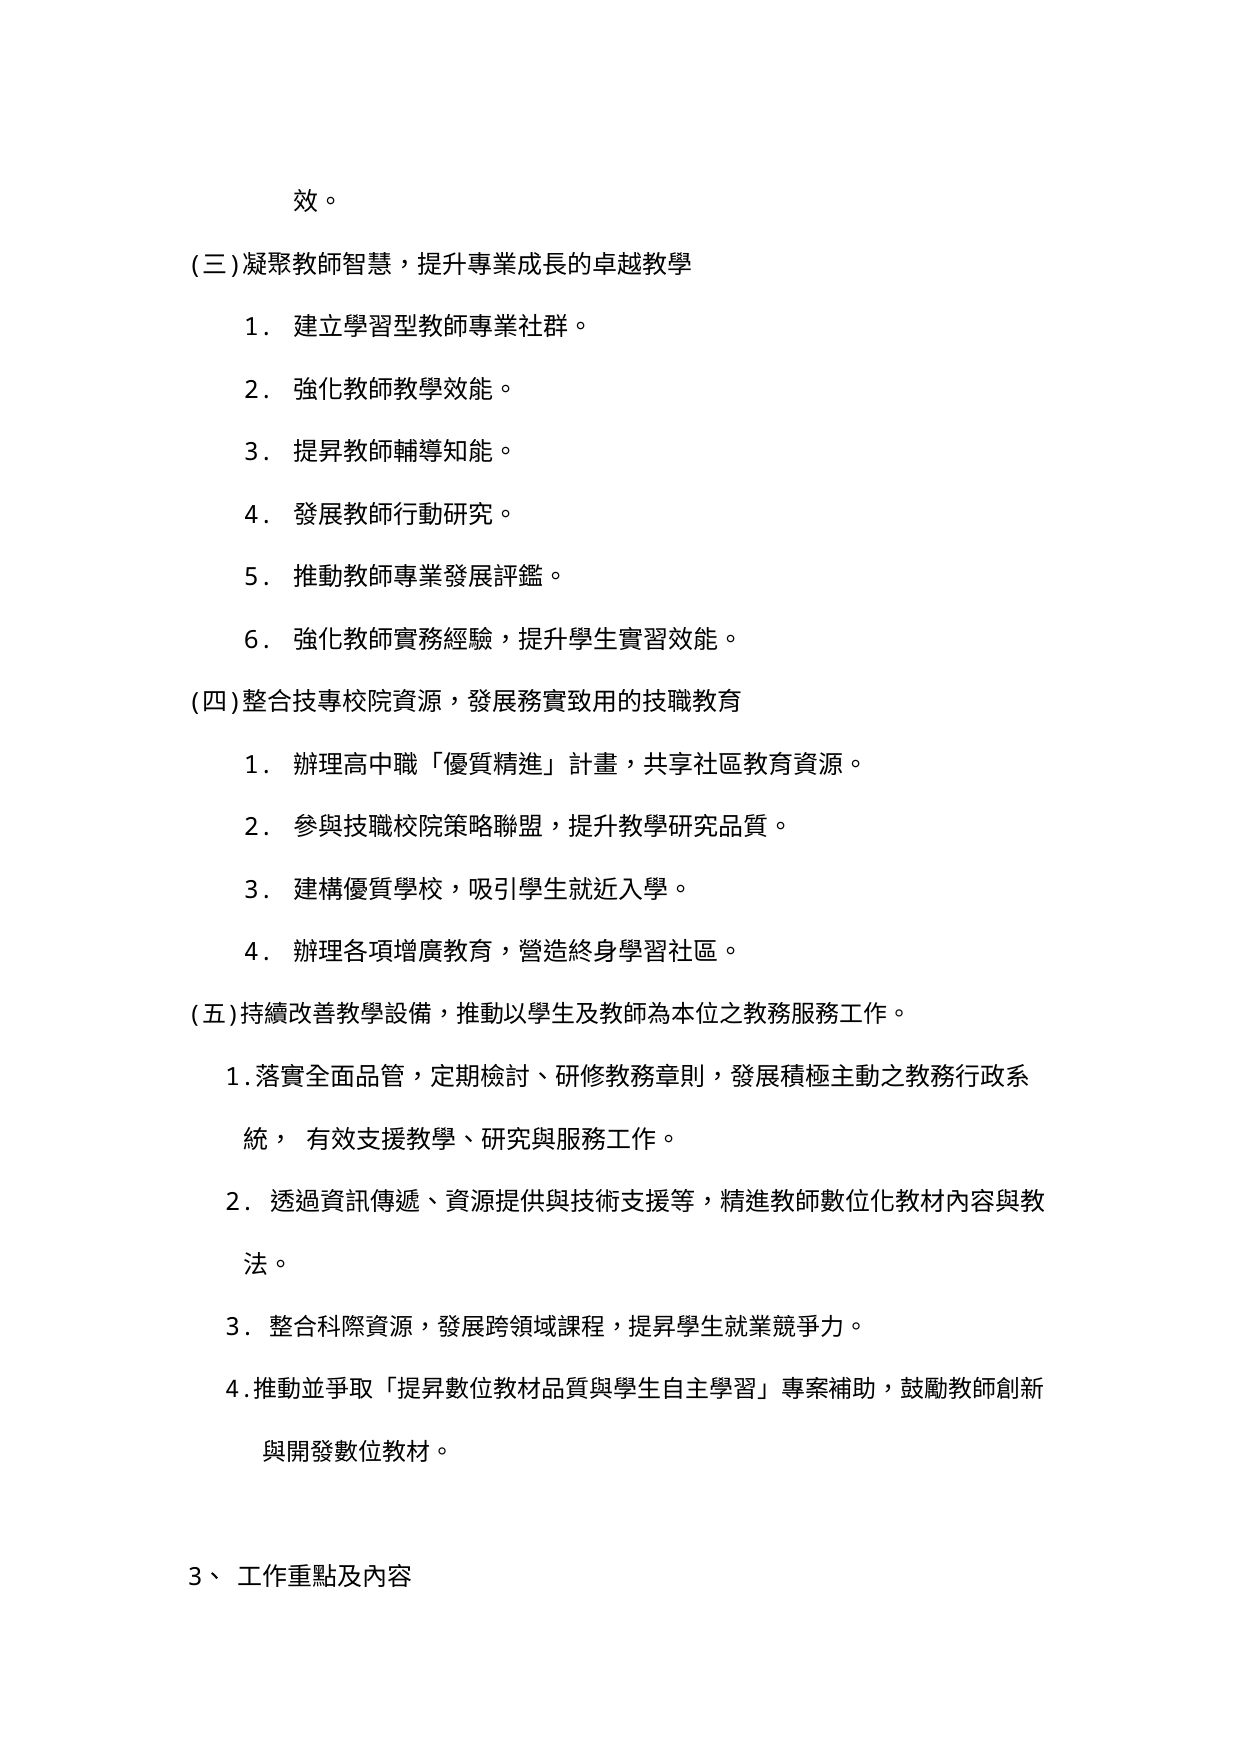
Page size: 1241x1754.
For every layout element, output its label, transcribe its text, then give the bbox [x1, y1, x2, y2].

text 4.推動並爭取「提昇數位教材品質與學生自主學習」專案補助，鼓勵教師創新與開發數位教材。 [225, 1346, 1053, 1471]
list 辦理各項增廣教育，營造終身學習社區。 [244, 908, 1053, 971]
list 強化教師實務經驗，提升學生實習效能。 [244, 596, 1053, 658]
list 辦理高中職「優質精進」計畫，共享社區教育資源。 [244, 721, 1053, 783]
list 參與技職校院策略聯盟，提升教學研究品質。 [244, 783, 1053, 846]
list 推動教師專業發展評鑑。 [244, 533, 1053, 596]
list 強化教師教學效能。 [244, 346, 1053, 408]
list 工作重點及內容 [187, 1533, 1053, 1596]
list 推動落實成績預警制度，並轉介各系追蹤輔導，有效提高學生學習成效。 [244, 158, 1053, 221]
text 1.落實全面品管，定期檢討、研修教務章則，發展積極主動之教務行政系統， 有效支援教學、研究與服務工作。 [225, 1033, 1053, 1158]
list 建構優質學校，吸引學生就近入學。 [244, 846, 1053, 908]
list 提昇教師輔導知能。 [244, 408, 1053, 471]
text (五)持續改善教學設備，推動以學生及教師為本位之教務服務工作。 [187, 971, 1053, 1033]
text 3. 整合科際資源，發展跨領域課程，提昇學生就業競爭力。 [225, 1283, 1053, 1346]
list 建立學習型教師專業社群。 [244, 283, 1053, 346]
text (四)整合技專校院資源，發展務實致用的技職教育 [187, 658, 1053, 721]
text 2. 透過資訊傳遞、資源提供與技術支援等，精進教師數位化教材內容與教法。 [225, 1158, 1053, 1283]
text (三)凝聚教師智慧，提升專業成長的卓越教學 [187, 221, 1053, 283]
list 發展教師行動研究。 [244, 471, 1053, 533]
